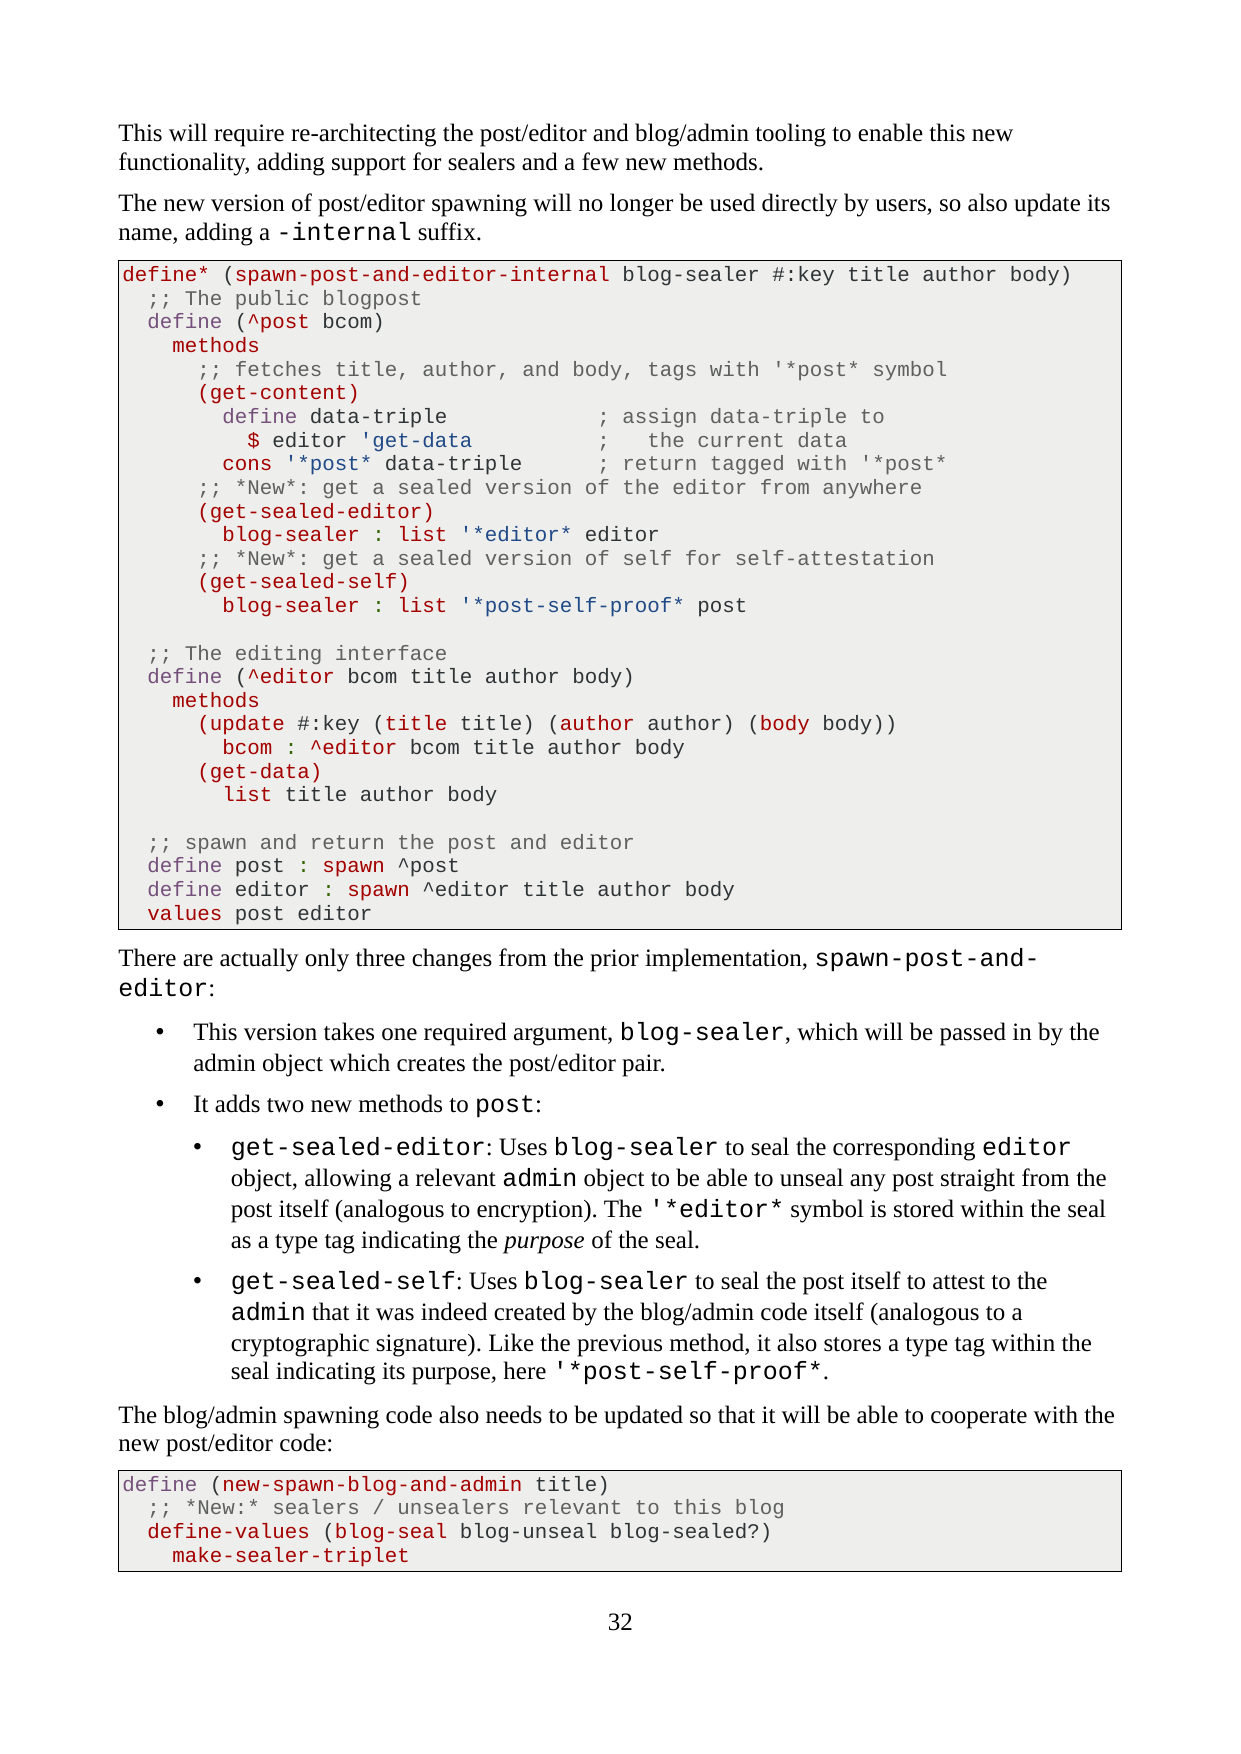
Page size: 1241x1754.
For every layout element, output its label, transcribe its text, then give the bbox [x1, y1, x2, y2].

list This version takes one required argument, blog-sealer, which will be passed in by the admin object which creates the post/editor pair. [156, 1017, 1122, 1076]
text define (^editor bcom title author body) [119, 662, 1121, 686]
text list title author body [119, 780, 1121, 804]
text This will require re-architecting the post/editor and blog/admin tooling to enable this new functionality, adding support for sealers and a few new methods. [118, 118, 1122, 176]
text ;; The editing interface [119, 638, 1121, 662]
text define* (spawn-post-and-editor-internal blog-sealer #:key title author body) [119, 261, 1121, 284]
text The blog/admin spawning code also needs to be updated so that it will be able to cooperate with the new post/editor code: [118, 1400, 1122, 1457]
text define post : spawn ^post [119, 851, 1121, 875]
list get-sealed-self: Uses blog-sealer to seal the post itself to attest to the admin that it was indeed created by the blog/admin code itself (analogous to a cryptographic signature). Like the previous method, it also stores a type tag within the seal indicating its purpose, here '*post-self-proof*. [193, 1266, 1122, 1387]
text ;; *New*: get a sealed version of the editor from anywhere [119, 473, 1121, 497]
text ;; spawn and return the post and editor [119, 828, 1121, 851]
text $ editor 'get-data ; the current data [119, 426, 1121, 449]
text blog-sealer : list '*post-self-proof* post [119, 591, 1121, 615]
text methods [119, 686, 1121, 709]
text ;; fetches title, author, and body, tags with '*post* symbol [119, 355, 1121, 378]
text ;; *New*: get a sealed version of self for self-attestation [119, 544, 1121, 568]
text (get-sealed-editor) [119, 497, 1121, 520]
text define (^post bcom) [119, 307, 1121, 331]
text methods [119, 331, 1121, 355]
text bcom : ^editor bcom title author body [119, 733, 1121, 757]
list It adds two new methods to post: [156, 1089, 1122, 1120]
list get-sealed-editor: Uses blog-sealer to seal the corresponding editor object, allowing a relevant admin object to be able to unseal any post straight from the post itself (analogous to encryption). The '*editor* symbol is stored within the seal as a type tag indicating the purpose of the seal. [193, 1132, 1122, 1253]
text values post editor [119, 899, 1121, 929]
text (get-content) [119, 378, 1121, 402]
text (get-data) [119, 757, 1121, 780]
text blog-sealer : list '*editor* editor [119, 520, 1121, 544]
text ;; *New:* sealers / unsealers relevant to this blog [119, 1493, 1121, 1517]
text define (new-spawn-blog-and-admin title) [119, 1471, 1121, 1493]
text ;; The public blogpost [119, 284, 1121, 307]
text define data-triple ; assign data-triple to [119, 402, 1121, 426]
text (get-sealed-self) [119, 568, 1121, 591]
text The new version of post/editor spawning will no longer be used directly by users, so also update its name, adding a -internal suffix. [118, 188, 1122, 248]
text There are actually only three changes from the prior implementation, spawn-post-and-editor: [118, 943, 1122, 1004]
text make-sealer-triplet [119, 1541, 1121, 1571]
text cons '*post* data-triple ; return tagged with '*post* [119, 449, 1121, 473]
text (update #:key (title title) (author author) (body body)) [119, 709, 1121, 733]
text define-values (blog-seal blog-unseal blog-sealed?) [119, 1517, 1121, 1541]
text define editor : spawn ^editor title author body [119, 875, 1121, 899]
